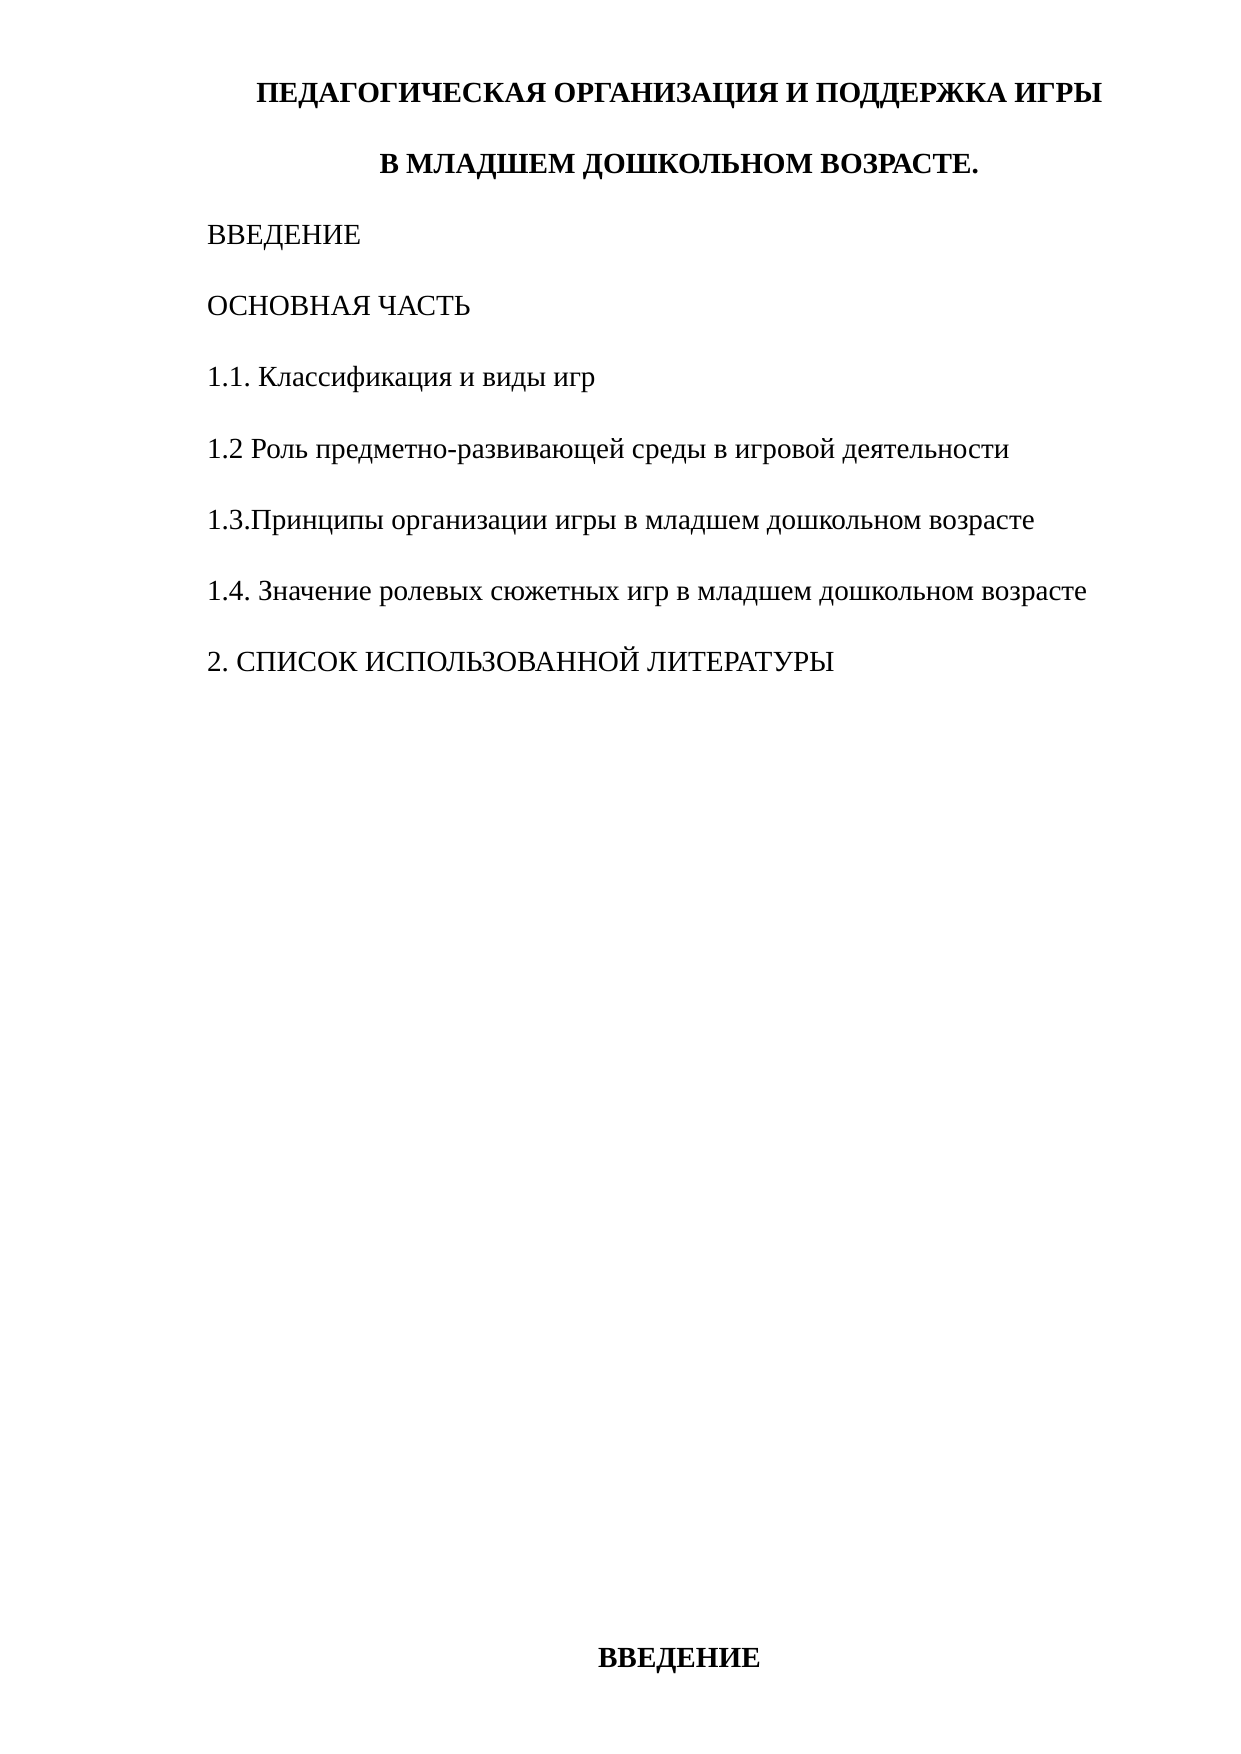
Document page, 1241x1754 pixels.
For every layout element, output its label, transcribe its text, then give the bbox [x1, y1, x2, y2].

text ВВЕДЕНИЕ [207, 217, 1152, 251]
text 1.3.Принципы организации игры в младшем дошкольном возрасте [207, 502, 1152, 535]
text В МЛАДШЕМ ДОШКОЛЬНОМ ВОЗРАСТЕ. [207, 146, 1152, 180]
text ВВЕДЕНИЕ [207, 1640, 1152, 1674]
text 1.1. Классификация и виды игр [207, 359, 1152, 393]
text 2. СПИСОК ИСПОЛЬЗОВАННОЙ ЛИТЕРАТУРЫ [207, 644, 1152, 678]
text ПЕДАГОГИЧЕСКАЯ ОРГАНИЗАЦИЯ И ПОДДЕРЖКА ИГРЫ [207, 75, 1152, 108]
text ОСНОВНАЯ ЧАСТЬ [207, 288, 1152, 322]
text 1.4. Значение ролевых сюжетных игр в младшем дошкольном возрасте [207, 573, 1152, 607]
text 1.2 Роль предметно-развивающей среды в игровой деятельности [207, 431, 1152, 464]
